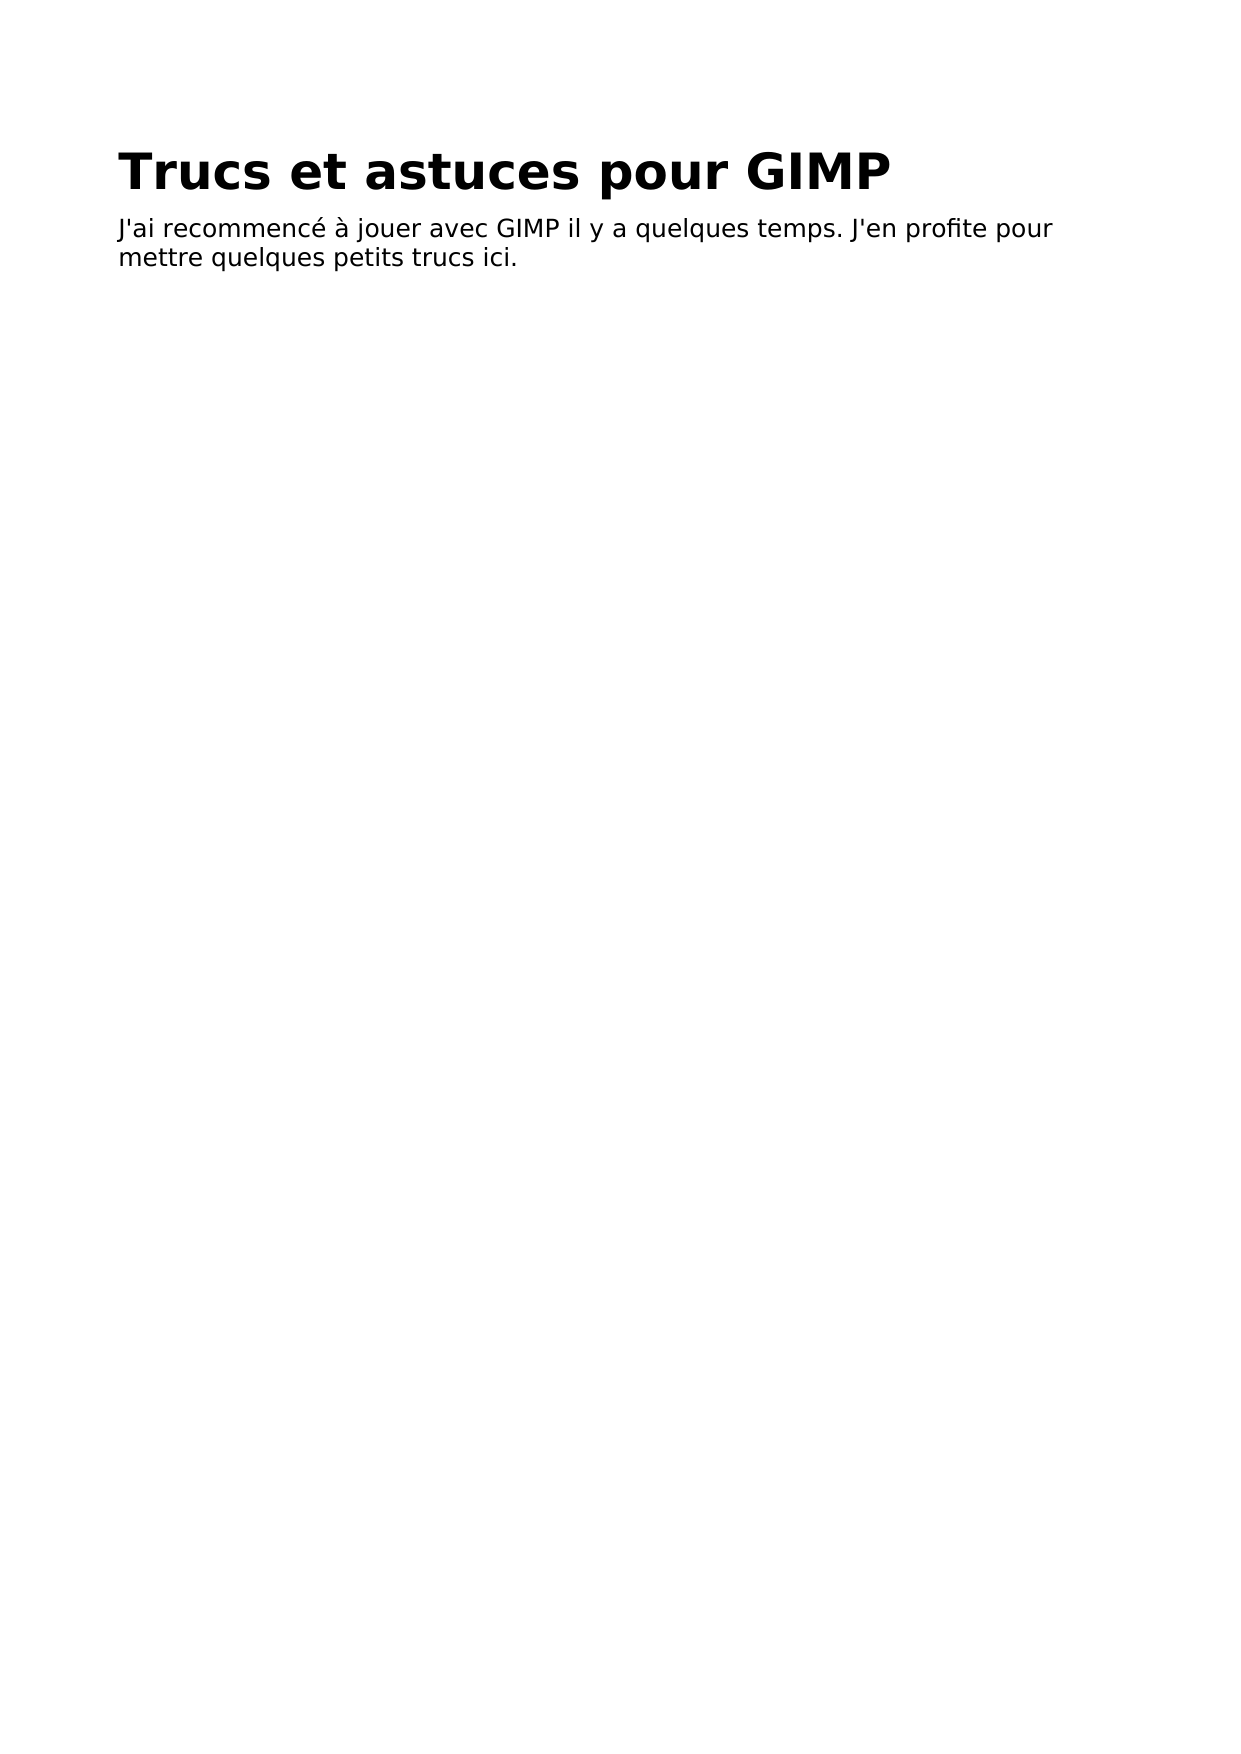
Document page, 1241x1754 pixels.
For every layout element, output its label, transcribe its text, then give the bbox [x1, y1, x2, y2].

text J'ai recommencé à jouer avec GIMP il y a quelques temps. J'en profite pour mettre quelques petits trucs ici. [118, 214, 1122, 272]
subtitle Trucs et astuces pour GIMP [118, 143, 1122, 201]
